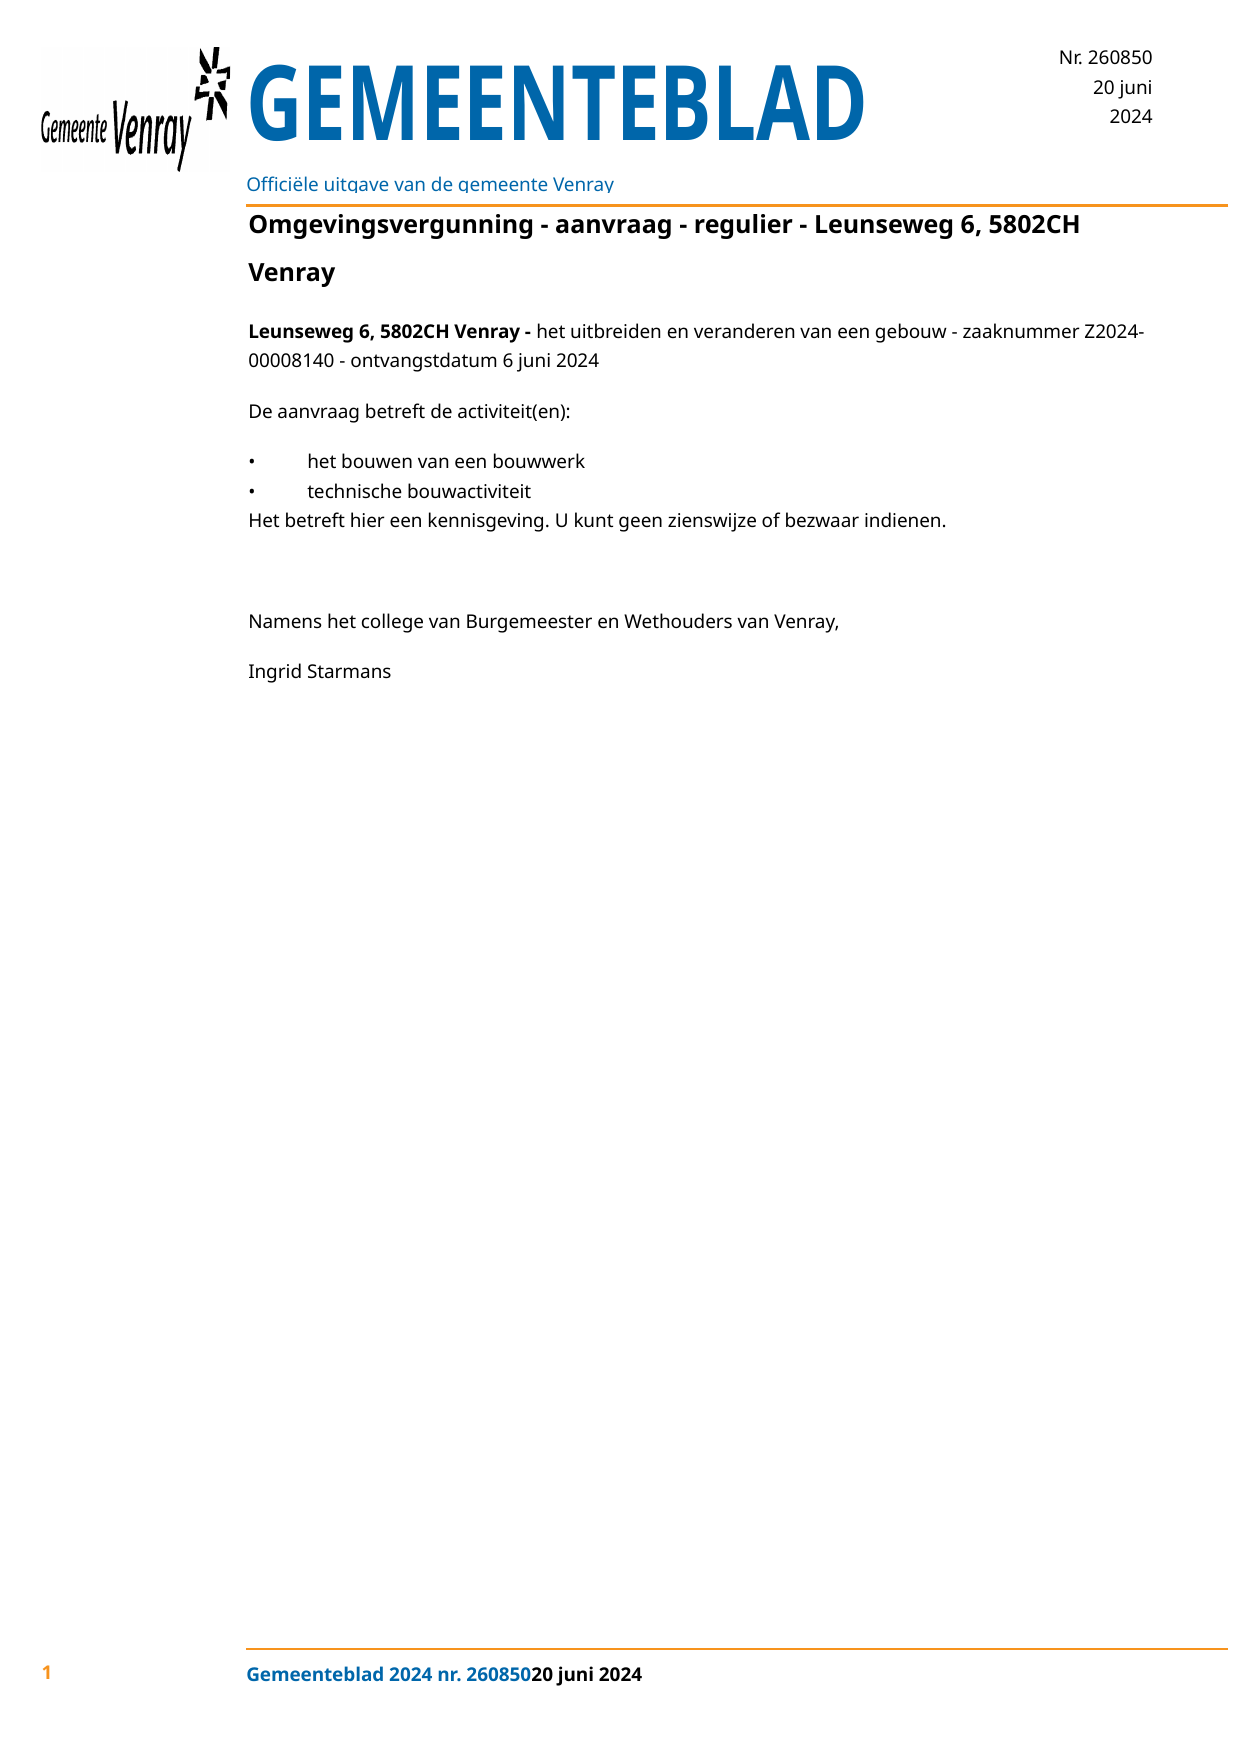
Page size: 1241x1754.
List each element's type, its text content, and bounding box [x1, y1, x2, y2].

text De aanvraag betreft de activiteit(en): [248, 398, 1152, 424]
list technische bouwactiviteit [248, 478, 1152, 504]
text Leunseweg 6, 5802CH Venray - het uitbreiden en veranderen van een gebouw - zaaknummer Z2024-00008140 - ontvangstdatum 6 juni 2024 [248, 318, 1152, 373]
text Omgevingsvergunning - aanvraag - regulier - Leunseweg 6, 5802CH Venray [248, 207, 1152, 288]
text Namens het college van Burgemeester en Wethouders van Venray, [248, 608, 1152, 634]
list het bouwen van een bouwwerk [248, 448, 1152, 474]
picture [41, 47, 231, 172]
text Het betreft hier een kennisgeving. U kunt geen zienswijze of bezwaar indienen. [248, 507, 1152, 533]
text Ingrid Starmans [248, 659, 1152, 684]
